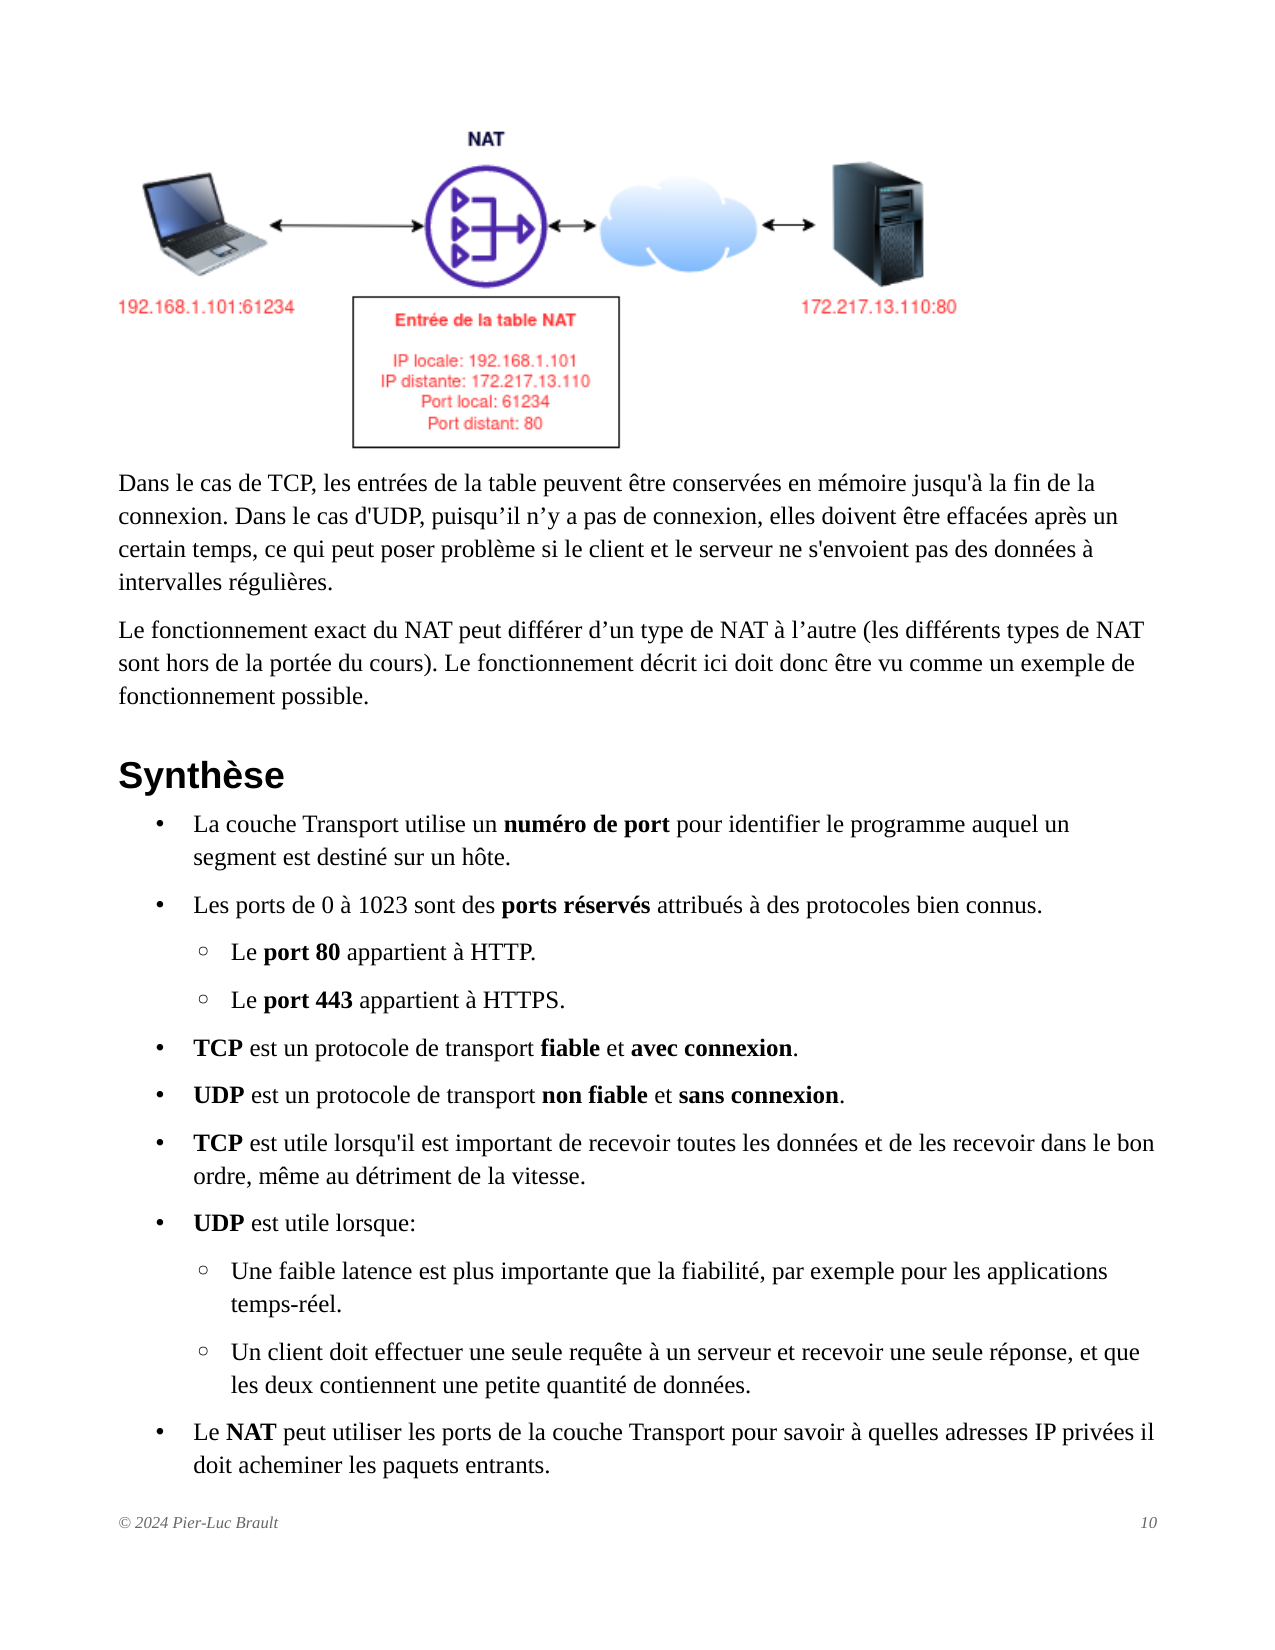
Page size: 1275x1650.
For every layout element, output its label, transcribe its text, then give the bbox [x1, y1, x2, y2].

list Un client doit effectuer une seule requête à un serveur et recevoir une seule réponse, et que les deux contiennent une petite quantité de données. [193, 1337, 1157, 1398]
list Le port 80 appartient à HTTP. [193, 937, 1157, 966]
subtitle Synthèse [118, 753, 1157, 797]
list Le port 443 appartient à HTTPS. [193, 985, 1157, 1014]
list Les ports de 0 à 1023 sont des ports réservés attribués à des protocoles bien connus. [156, 890, 1157, 918]
list La couche Transport utilise un numéro de port pour identifier le programme auquel un segment est destiné sur un hôte. [156, 809, 1157, 871]
list Le NAT peut utiliser les ports de la couche Transport pour savoir à quelles adresses IP privées il doit acheminer les paquets entrants. [156, 1417, 1157, 1479]
list UDP est un protocole de transport non fiable et sans connexion. [156, 1080, 1157, 1109]
text Dans le cas de TCP, les entrées de la table peuvent être conservées en mémoire jusqu'à la fin de la connexion. Dans le cas d'UDP, puisqu’il n’y a pas de connexion, elles doivent être effacées après un certain temps, ce qui peut poser problème si le client et le serveur ne s'envoient pas des données à intervalles régulières. [118, 468, 1157, 596]
list UDP est utile lorsque: [156, 1208, 1157, 1237]
list Une faible latence est plus importante que la fiabilité, par exemple pour les applications temps-réel. [193, 1256, 1157, 1318]
picture [118, 118, 958, 450]
list TCP est utile lorsqu'il est important de recevoir toutes les données et de les recevoir dans le bon ordre, même au détriment de la vitesse. [156, 1128, 1157, 1189]
text Le fonctionnement exact du NAT peut différer d’un type de NAT à l’autre (les différents types de NAT sont hors de la portée du cours). Le fonctionnement décrit ici doit donc être vu comme un exemple de fonctionnement possible. [118, 615, 1157, 710]
list TCP est un protocole de transport fiable et avec connexion. [156, 1033, 1157, 1061]
